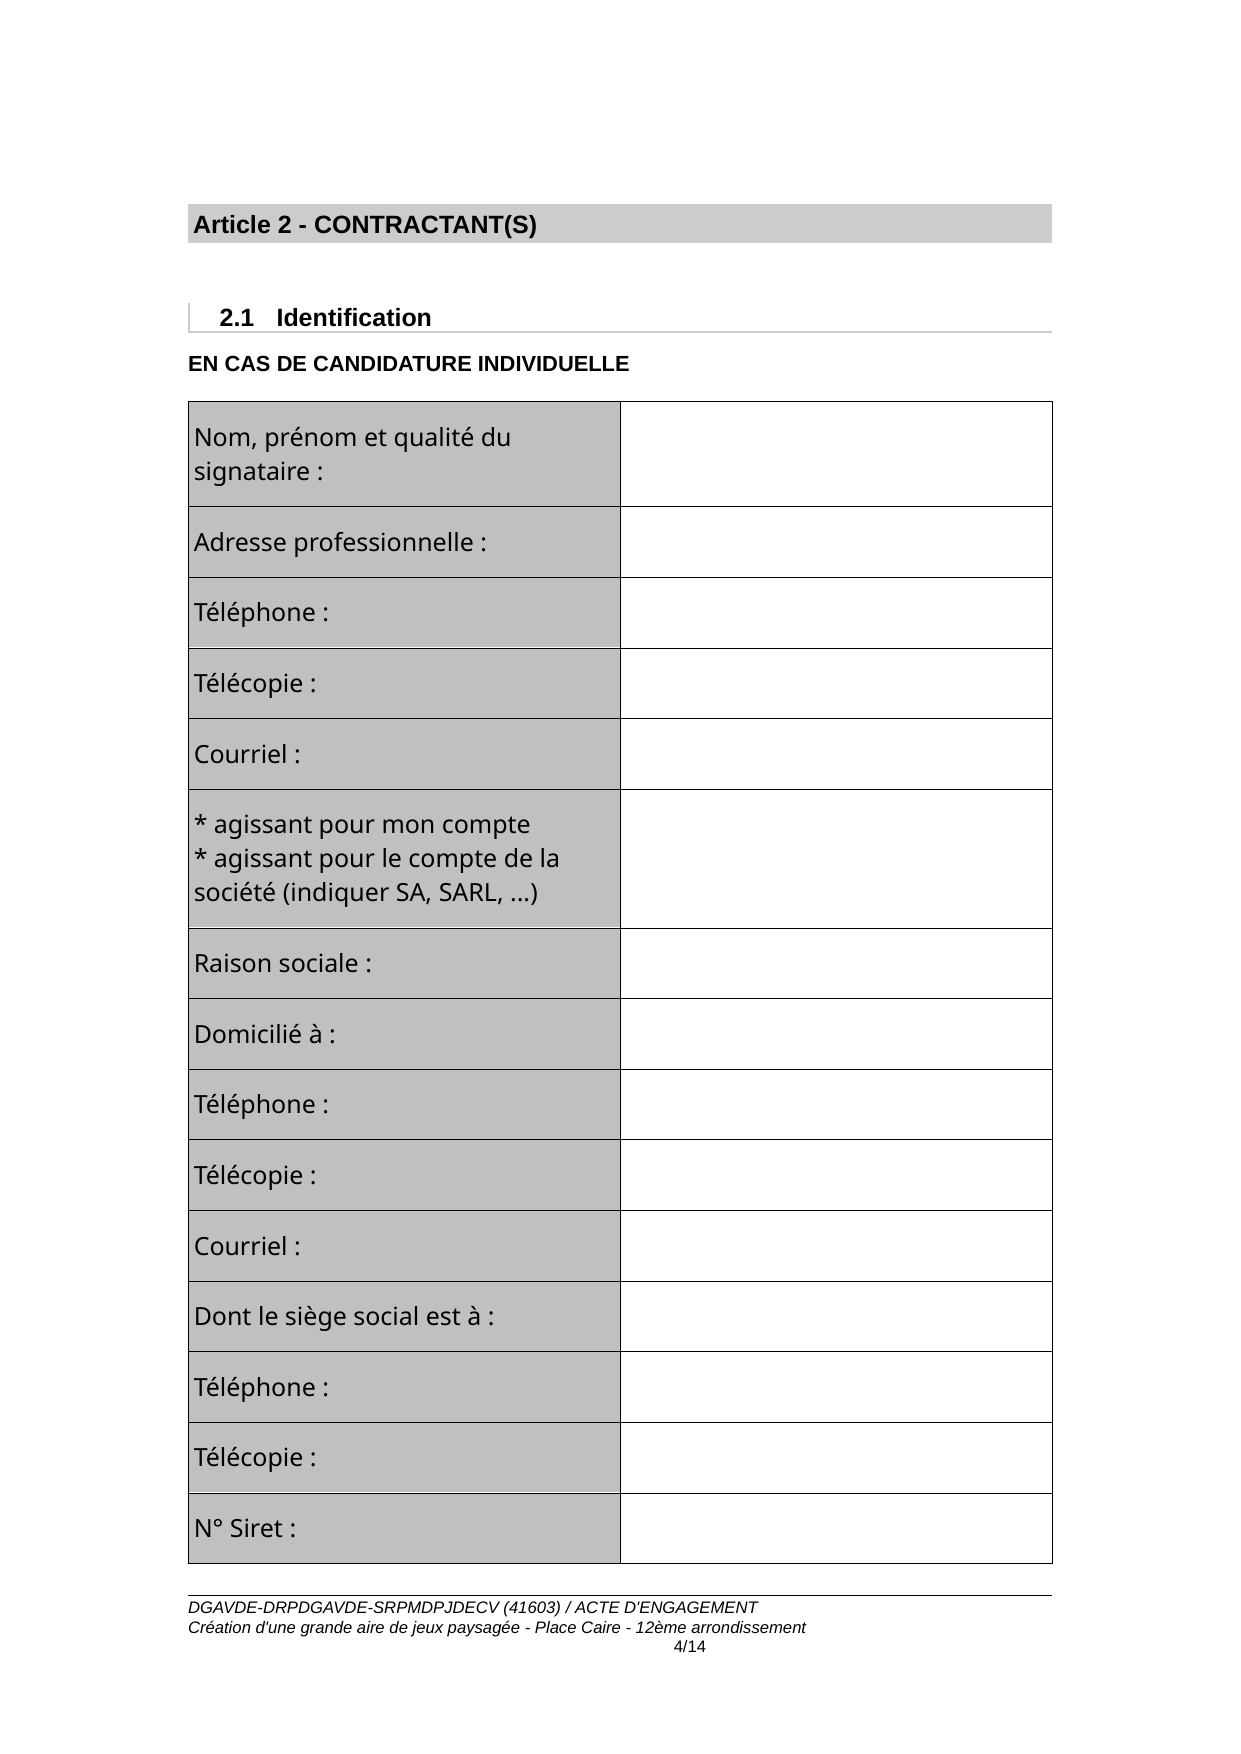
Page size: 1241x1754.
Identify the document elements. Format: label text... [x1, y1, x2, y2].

table_cell N° Siret : [189, 1494, 620, 1563]
table_cell [621, 790, 1052, 927]
table_cell [621, 719, 1052, 789]
table_header [621, 402, 1052, 506]
table_header Nom, prénom et qualité du signataire : [189, 402, 620, 506]
table_cell [621, 1070, 1052, 1139]
table_cell * agissant pour mon compte * agissant pour le compte de la société (indiquer SA, SARL, ...) [189, 790, 620, 927]
table_cell [621, 1423, 1052, 1492]
table_cell [621, 929, 1052, 998]
table_cell Domicilié à : [189, 999, 620, 1069]
subtitle CONTRACTANT(S) [190, 207, 1050, 241]
table_cell [621, 1211, 1052, 1281]
table_cell [621, 999, 1052, 1069]
text EN CAS DE CANDIDATURE INDIVIDUELLE [188, 351, 1052, 376]
table_cell [621, 1352, 1052, 1422]
table_cell Dont le siège social est à : [189, 1282, 620, 1351]
table_cell [621, 649, 1052, 718]
table_cell [621, 1494, 1052, 1563]
table_cell Télécopie : [189, 1140, 620, 1210]
table_cell Téléphone : [189, 1352, 620, 1422]
table_cell Téléphone : [189, 578, 620, 647]
table_cell [621, 1282, 1052, 1351]
table_cell Courriel : [189, 1211, 620, 1281]
table_cell Adresse professionnelle : [189, 507, 620, 577]
table_cell Courriel : [189, 719, 620, 789]
table_cell [621, 507, 1052, 577]
table_cell Télécopie : [189, 649, 620, 718]
table_cell [621, 578, 1052, 647]
table_cell Téléphone : [189, 1070, 620, 1139]
subtitle Identification [188, 302, 1052, 331]
table_cell Raison sociale : [189, 929, 620, 998]
table_cell Télécopie : [189, 1423, 620, 1492]
table_cell [621, 1140, 1052, 1210]
